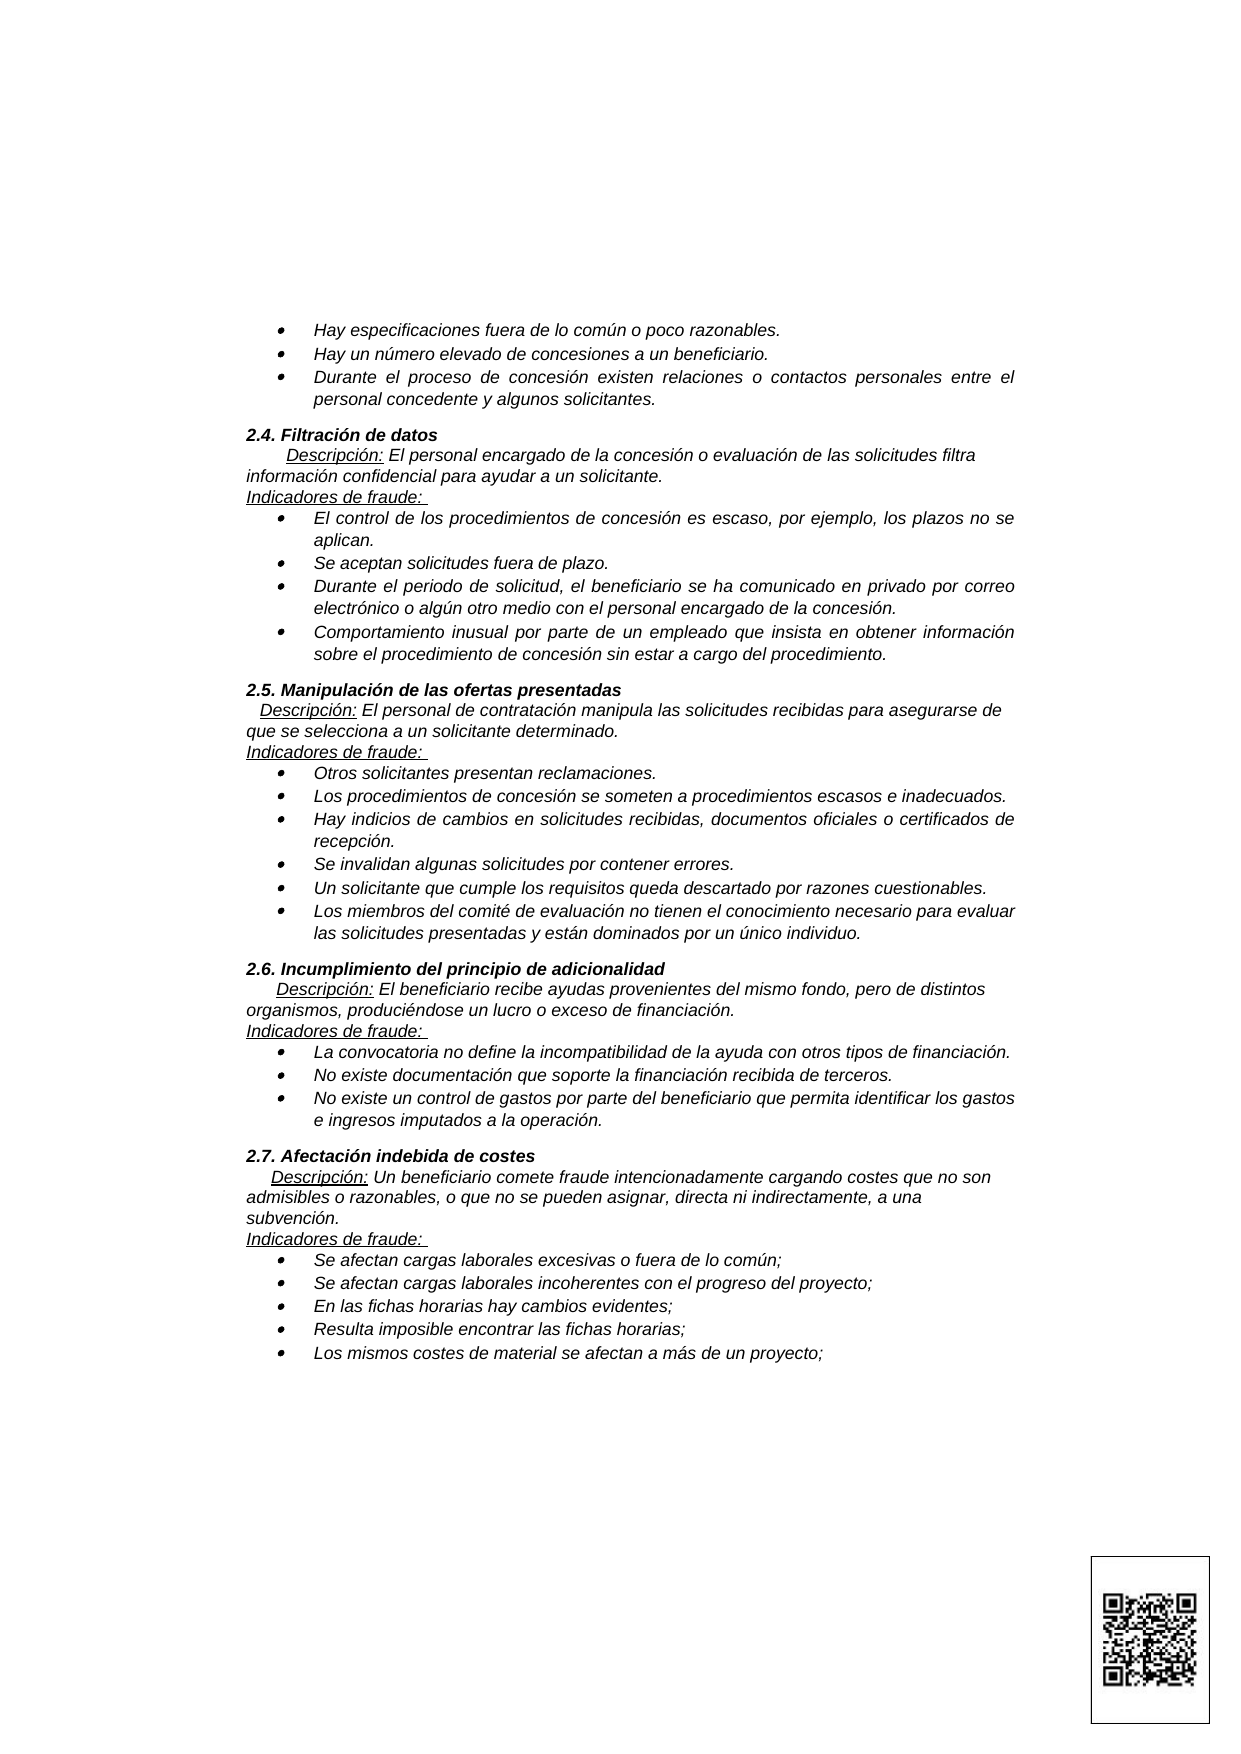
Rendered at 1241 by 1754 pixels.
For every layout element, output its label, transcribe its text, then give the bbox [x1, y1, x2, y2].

text Indicadores de fraude: [246, 1021, 1158, 1041]
list No existe un control de gastos por parte del beneficiario que permita identificar los gastos e ingresos imputados a la operación. [276, 1087, 1016, 1131]
text 2.4. Filtración de datos [246, 426, 1158, 446]
list Otros solicitantes presentan reclamaciones. [276, 762, 1158, 783]
text información confidencial para ayudar a un solicitante. [246, 466, 1158, 487]
text 2.5. Manipulación de las ofertas presentadas [246, 680, 1158, 700]
list Hay especificaciones fuera de lo común o poco razonables. [276, 320, 1158, 341]
text admisibles o razonables, o que no se pueden asignar, directa ni indirectamente, a una [246, 1188, 1158, 1208]
text Descripción: El personal encargado de la concesión o evaluación de las solicitudes filtra [104, 446, 1158, 466]
text Descripción: Un beneficiario comete fraude intencionadamente cargando costes que no son [104, 1167, 1158, 1188]
list No existe documentación que soporte la financiación recibida de terceros. [276, 1065, 1158, 1086]
text Indicadores de fraude: [246, 487, 1158, 507]
list Se invalidan algunas solicitudes por contener errores. [276, 854, 1158, 875]
list Hay un número elevado de concesiones a un beneficiario. [276, 343, 1158, 364]
text que se selecciona a un solicitante determinado. [246, 721, 1158, 742]
list Los mismos costes de material se afectan a más de un proyecto; [276, 1342, 1158, 1363]
list Los miembros del comité de evaluación no tienen el conocimiento necesario para evaluar las solicitudes presentadas y están dominados por un único individuo. [276, 899, 1016, 943]
list El control de los procedimientos de concesión es escaso, por ejemplo, los plazos no se aplican. [276, 507, 1016, 551]
text Descripción: El personal de contratación manipula las solicitudes recibidas para asegurarse de [104, 700, 1158, 721]
list Se afectan cargas laborales excesivas o fuera de lo común; [276, 1249, 1158, 1271]
list Resulta imposible encontrar las fichas horarias; [276, 1319, 1158, 1340]
picture [1092, 1557, 1209, 1723]
list Se aceptan solicitudes fuera de plazo. [276, 553, 1158, 574]
list Un solicitante que cumple los requisitos queda descartado por razones cuestionables. [276, 877, 1158, 898]
list La convocatoria no define la incompatibilidad de la ayuda con otros tipos de financiación. [276, 1041, 1158, 1063]
text Indicadores de fraude: [246, 1229, 1158, 1249]
text 2.6. Incumplimiento del principio de adicionalidad [246, 959, 1158, 979]
list Hay indicios de cambios en solicitudes recibidas, documentos oficiales o certificados de recepción. [276, 808, 1016, 852]
text subvención. [246, 1208, 1158, 1228]
list En las fichas horarias hay cambios evidentes; [276, 1296, 1158, 1317]
text Indicadores de fraude: [246, 742, 1158, 762]
list Durante el proceso de concesión existen relaciones o contactos personales entre el personal concedente y algunos solicitantes. [276, 366, 1016, 409]
list Se afectan cargas laborales incoherentes con el progreso del proyecto; [276, 1272, 1158, 1293]
list Durante el periodo de solicitud, el beneficiario se ha comunicado en privado por correo electrónico o algún otro medio con el personal encargado de la concesión. [276, 575, 1016, 619]
list Comportamiento inusual por parte de un empleado que insista en obtener información sobre el procedimiento de concesión sin estar a cargo del procedimiento. [276, 621, 1016, 664]
text 2.7. Afectación indebida de costes [246, 1147, 1158, 1167]
text Descripción: El beneficiario recibe ayudas provenientes del mismo fondo, pero de distintos [104, 979, 1158, 1000]
text organismos, produciéndose un lucro o exceso de financiación. [246, 1000, 1158, 1021]
list Los procedimientos de concesión se someten a procedimientos escasos e inadecuados. [276, 785, 1158, 807]
